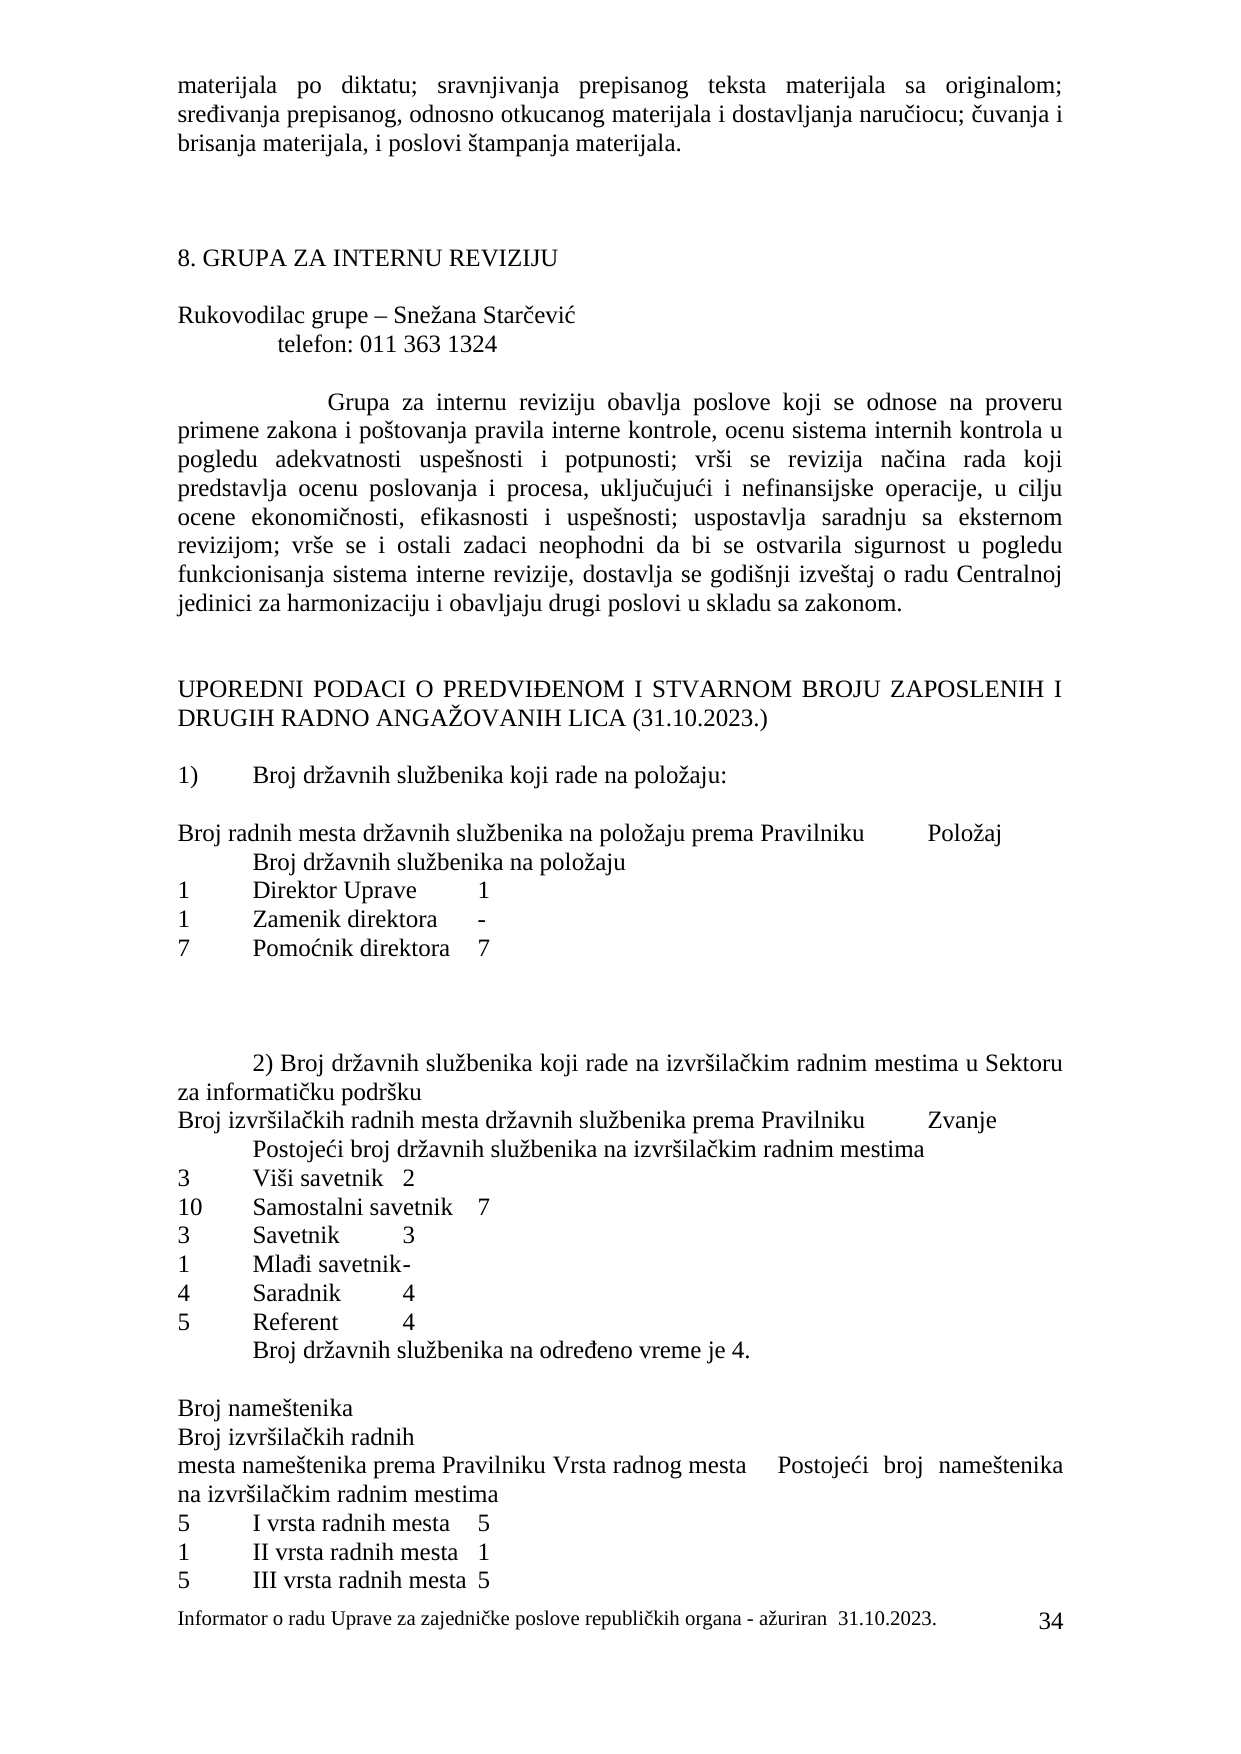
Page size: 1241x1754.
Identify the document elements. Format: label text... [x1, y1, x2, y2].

subtitle 1 II vrsta radnih mesta 1 [177, 1537, 1063, 1565]
subtitle Broj izvršilačkih radnih mesta državnih službenika prema Pravilniku Zvanje Postojeći broj državnih službenika na izvršilačkim radnim mestima [177, 1105, 1063, 1163]
subtitle 3 Viši savetnik 2 [177, 1163, 1063, 1192]
subtitle mesta nameštenika prema Pravilniku Vrsta radnog mesta Postojeći broj nameštenika na izvršilačkim radnim mestima [177, 1450, 1063, 1508]
subtitle 7 Pomoćnik direktora 7 [177, 933, 1063, 962]
subtitle 5 III vrsta radnih mesta 5 [177, 1565, 1063, 1594]
subtitle 10 Samostalni savetnik 7 [177, 1192, 1063, 1220]
subtitle Broj državnih službenika na određeno vreme je 4. [177, 1335, 1063, 1364]
subtitle 2) Broj državnih službenika koji rade na izvršilačkim radnim mestima u Sektoru za informatičku podršku [177, 1048, 1063, 1105]
subtitle materijala po diktatu; sravnjivanja prepisanog teksta materijala sa originalom; sređivanja prepisanog, odnosno otkucanog materijala i dostavljanja naručiocu; čuvanja i brisanja materijala, i poslovi štampanja materijala. [177, 70, 1063, 157]
subtitle 1 Mlađi savetnik - [177, 1249, 1063, 1278]
subtitle 5 Referent 4 [177, 1307, 1063, 1335]
subtitle Grupa za internu reviziju obavlja poslove koji se odnose na proveru primene zakona i poštovanja pravila interne kontrole, ocenu sistema internih kontrola u pogledu adekvatnosti uspešnosti i potpunosti; vrši se revizija načina rada koji predstavlja ocenu poslovanja i procesa, uključujući i nefinansijske operacije, u cilju ocene ekonomičnosti, efikasnosti i uspešnosti; uspostavlja saradnju sa eksternom revizijom; vrše se i ostali zadaci neophodni da bi se ostvarila sigurnost u pogledu funkcionisanja sistema interne revizije, dostavlja se godišnji izveštaj o radu Centralnoj jedinici za harmonizaciju i obavljaju drugi poslovi u skladu sa zakonom. [177, 387, 1063, 617]
subtitle 1 Direktor Uprave 1 [177, 875, 1063, 904]
subtitle Rukovodilac grupe – Snežana Starčević [177, 300, 1063, 329]
subtitle Broj nameštenika [177, 1393, 1063, 1422]
subtitle UPOREDNI PODACI O PREDVIĐENOM I STVARNOM BROJU ZAPOSLENIH I DRUGIH RADNO ANGAŽOVANIH LICA (31.10.2023.) [177, 674, 1063, 732]
subtitle 3 Savetnik 3 [177, 1220, 1063, 1249]
subtitle 8. GRUPA ZA INTERNU REVIZIJU [177, 243, 1063, 272]
subtitle 1) Broj državnih službenika koji rade na položaju: [177, 760, 1063, 789]
subtitle Broj izvršilačkih radnih [177, 1422, 1063, 1450]
subtitle 1 Zamenik direktora - [177, 904, 1063, 933]
subtitle 4 Saradnik 4 [177, 1278, 1063, 1307]
subtitle Broj radnih mesta državnih službenika na položaju prema Pravilniku Položaj Broj državnih službenika na položaju [177, 818, 1063, 875]
subtitle 5 I vrsta radnih mesta 5 [177, 1508, 1063, 1537]
subtitle telefon: 011 363 1324 [177, 329, 1063, 358]
